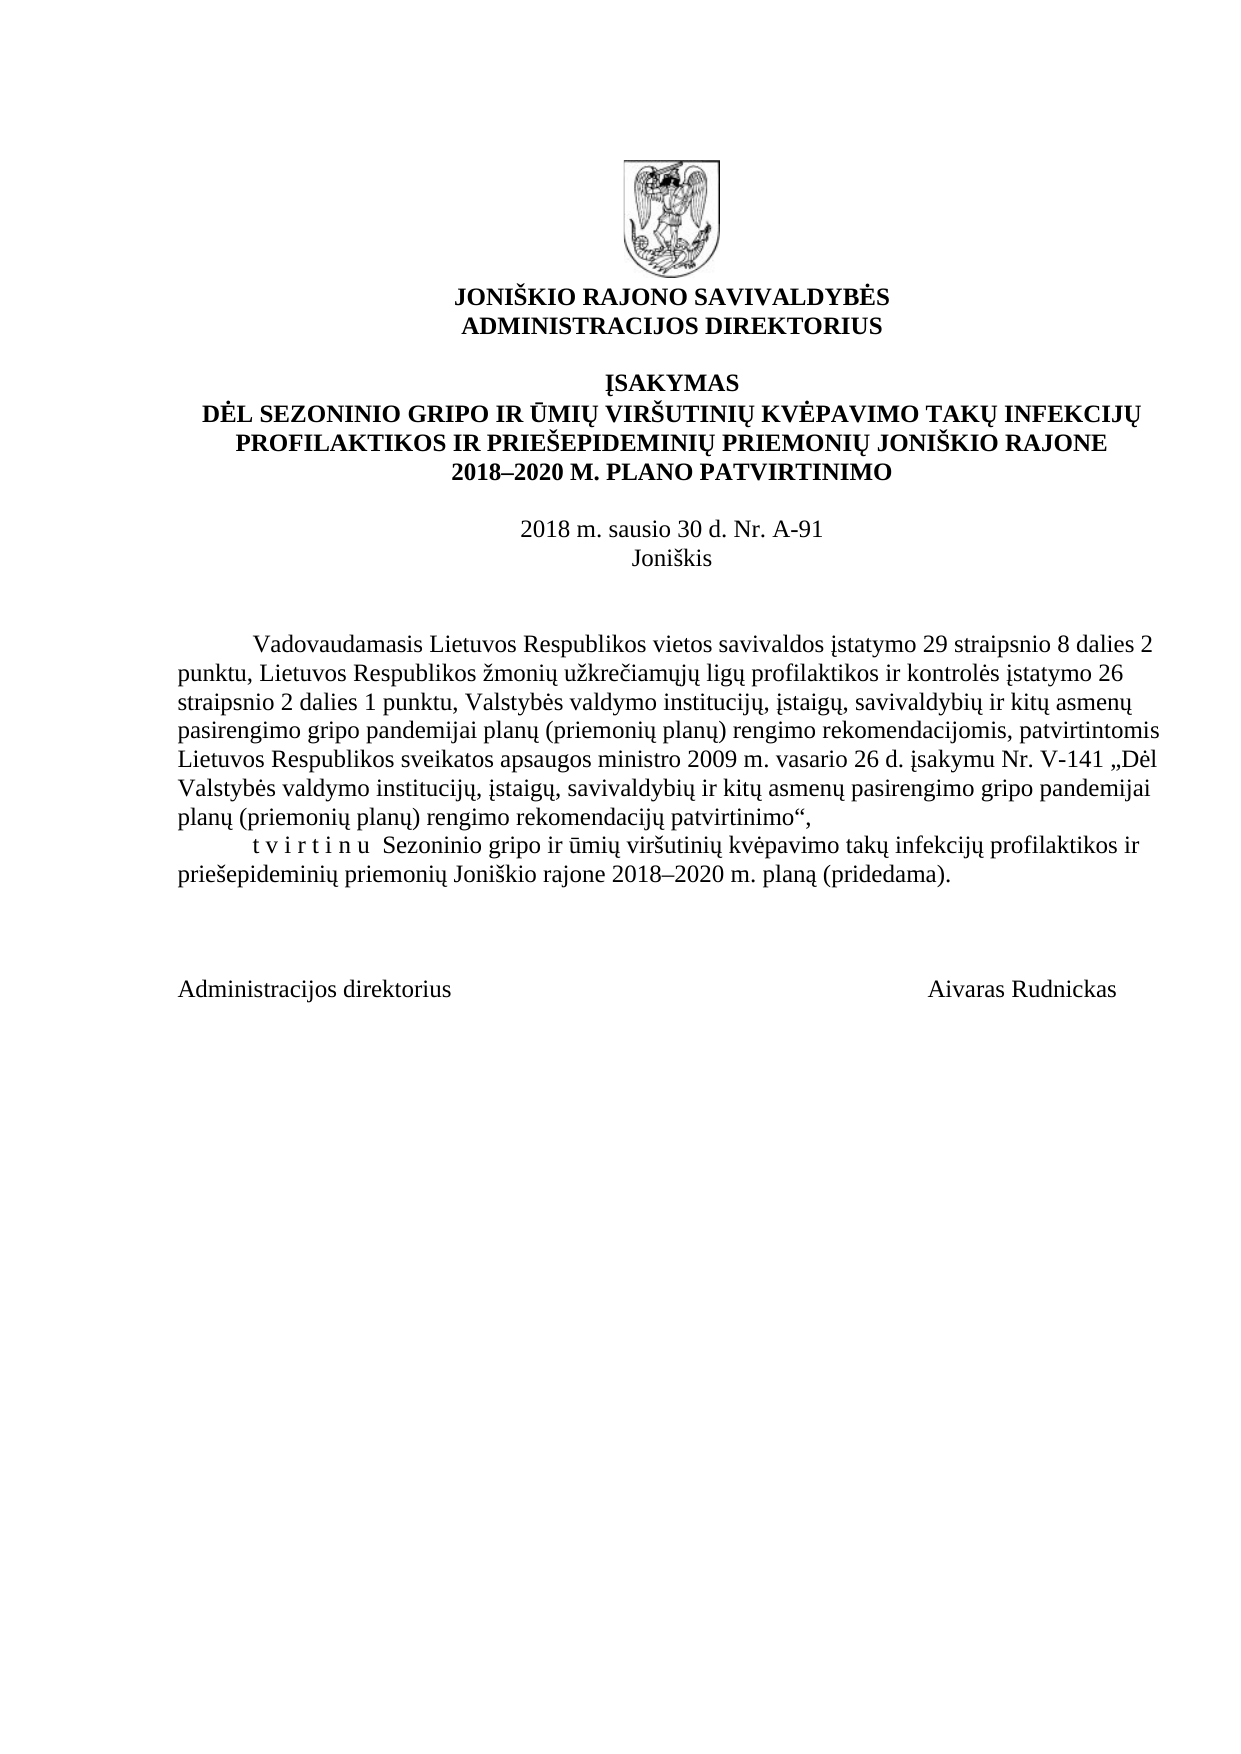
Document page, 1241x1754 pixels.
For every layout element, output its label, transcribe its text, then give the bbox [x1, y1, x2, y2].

text Joniškio rajono savivaldybės Administracijos direktorius [177, 282, 1167, 339]
text Joniškis [177, 543, 1167, 572]
text Įsakymas [177, 368, 1167, 397]
text t v i r t i n u Sezoninio gripo ir ūmių viršutinių kvėpavimo takų infekcijų profilaktikos ir priešepideminių priemonių Joniškio rajone 2018–2020 m. planą (pridedama). [177, 831, 1167, 888]
text 2018 m. sausio 30 d. Nr. A-91 [177, 514, 1167, 543]
text Vadovaudamasis Lietuvos Respublikos vietos savivaldos įstatymo 29 straipsnio 8 dalies 2 punktu, Lietuvos Respublikos žmonių užkrečiamųjų ligų profilaktikos ir kontrolės įstatymo 26 straipsnio 2 dalies 1 punktu, Valstybės valdymo institucijų, įstaigų, savivaldybių ir kitų asmenų pasirengimo gripo pandemijai planų (priemonių planų) rengimo rekomendacijomis, patvirtintomis Lietuvos Respublikos sveikatos apsaugos ministro 2009 m. vasario 26 d. įsakymu Nr. V-141 „Dėl Valstybės valdymo institucijų, įstaigų, savivaldybių ir kitų asmenų pasirengimo gripo pandemijai planų (priemonių planų) rengimo rekomendacijų patvirtinimo“, [177, 629, 1167, 831]
text 2018–2020 M. PLANO PATVIRTINIMO [177, 457, 1167, 486]
text DĖL SEZONINIO GRIPO IR ŪMIŲ VIRŠUTINIŲ KVĖPAVIMO TAKŲ INFEKCIJŲ PROFILAKTIKOS IR PRIEŠEPIDEMINIŲ PRIEMONIŲ JONIŠKIO RAJONE [177, 399, 1167, 457]
text Administracijos direktorius Aivaras Rudnickas [177, 974, 1167, 1003]
